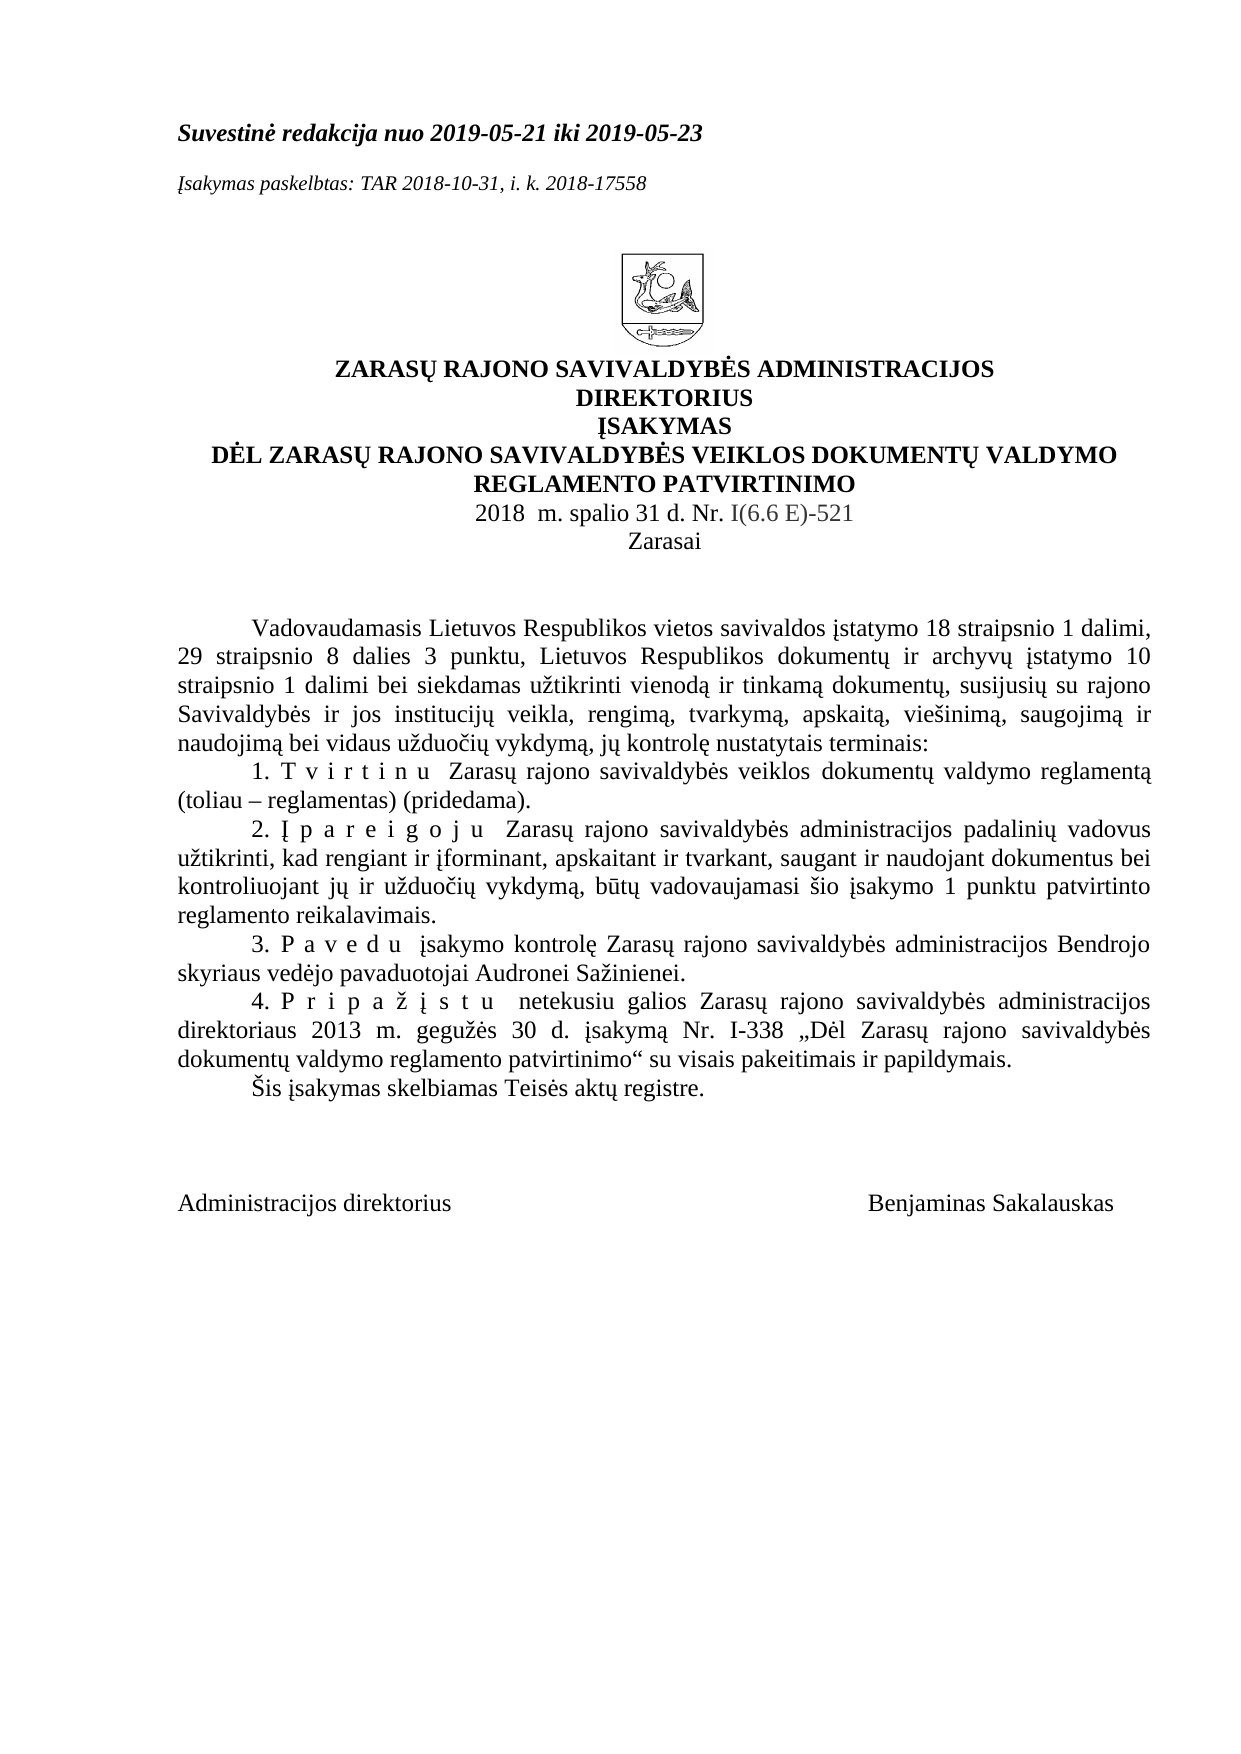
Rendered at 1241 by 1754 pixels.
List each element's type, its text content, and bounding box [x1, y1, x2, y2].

text Įsakymas paskelbtas: TAR 2018-10-31, i. k. 2018-17558 [177, 171, 1152, 195]
text ZARASŲ RAJONO SAVIVALDYBĖs ADMINISTRACIJOS [177, 354, 1152, 383]
text Zarasai [177, 526, 1152, 555]
text Šis įsakymas skelbiamas Teisės aktų registre. [177, 1073, 1152, 1101]
text 4. P r i p a ž į s t u netekusiu galios Zarasų rajono savivaldybės administracijos direktoriaus 2013 m. gegužės 30 d. įsakymą Nr. I-338 „Dėl Zarasų rajono savivaldybės dokumentų valdymo reglamento patvirtinimo“ su visais pakeitimais ir papildymais. [177, 986, 1152, 1073]
text 2. Į p a r e i g o j u Zarasų rajono savivaldybės administracijos padalinių vadovus užtikrinti, kad rengiant ir įforminant, apskaitant ir tvarkant, saugant ir naudojant dokumentus bei kontroliuojant jų ir užduočių vykdymą, būtų vadovaujamasi šio įsakymo 1 punktu patvirtinto reglamento reikalavimais. [177, 814, 1152, 929]
text Administracijos direktorius Benjaminas Sakalauskas [177, 1188, 1152, 1216]
text ĮSAKYMAS [177, 411, 1152, 440]
text Vadovaudamasis Lietuvos Respublikos vietos savivaldos įstatymo 18 straipsnio 1 dalimi, 29 straipsnio 8 dalies 3 punktu, Lietuvos Respublikos dokumentų ir archyvų įstatymo 10 straipsnio 1 dalimi bei siekdamas užtikrinti vienodą ir tinkamą dokumentų, susijusių su rajono Savivaldybės ir jos institucijų veikla, rengimą, tvarkymą, apskaitą, viešinimą, saugojimą ir naudojimą bei vidaus užduočių vykdymą, jų kontrolę nustatytais terminais: [177, 613, 1152, 756]
text 1. T v i r t i n u Zarasų rajono savivaldybės veiklos dokumentų valdymo reglamentą (toliau – reglamentas) (pridedama). [177, 756, 1152, 814]
text 3. P a v e d u įsakymo kontrolę Zarasų rajono savivaldybės administracijos Bendrojo skyriaus vedėjo pavaduotojai Audronei Sažinienei. [177, 929, 1152, 986]
text DĖL ZARASŲ RAJONO SAVIVALDYBĖS VEIKLOS DOKUMENTŲ VALDYMO REGLAMENTO PATVIRTINIMO [177, 440, 1152, 498]
text 2018 m. spalio 31 d. Nr. I(6.6 E)-521 [177, 498, 1152, 526]
text Suvestinė redakcija nuo 2019-05-21 iki 2019-05-23 [177, 118, 1152, 147]
text DIREKTORIUS [177, 383, 1152, 411]
